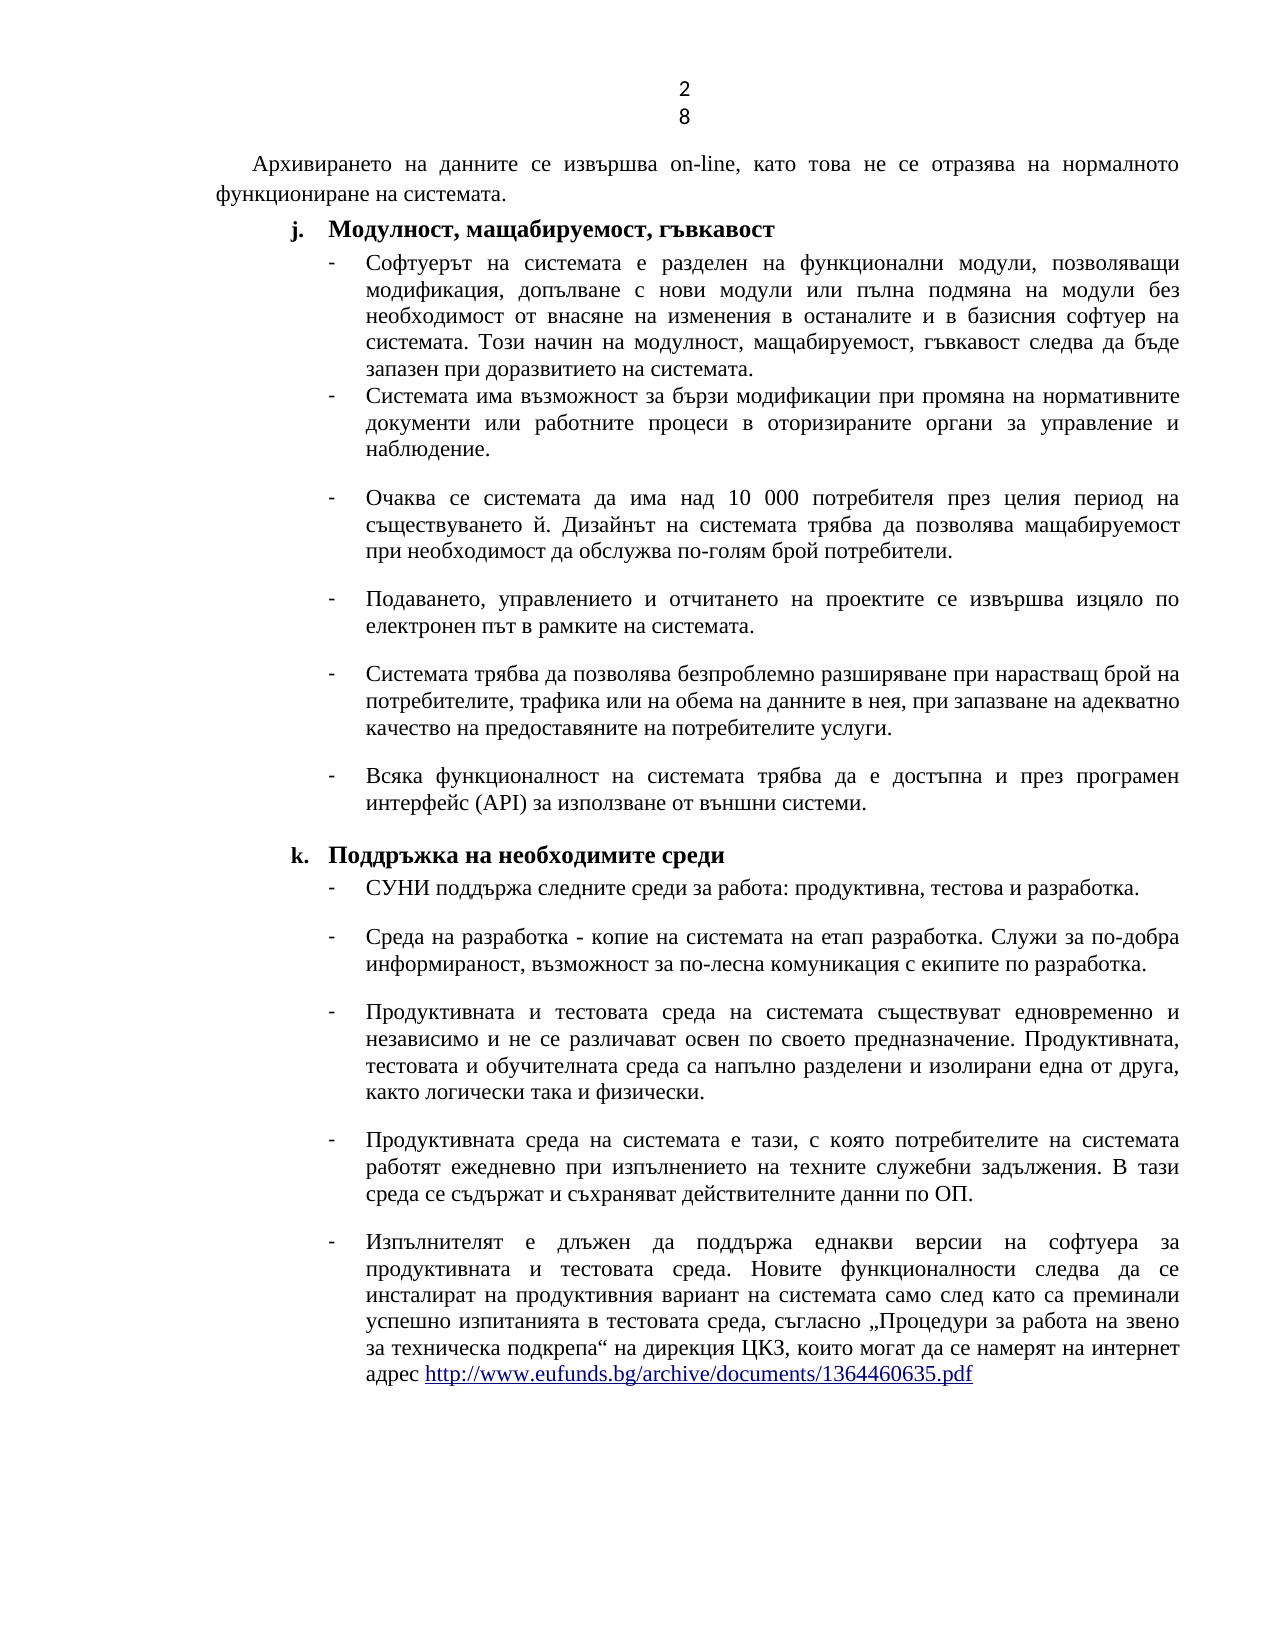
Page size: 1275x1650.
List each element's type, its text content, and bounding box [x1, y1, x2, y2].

list Изпълнителят е длъжен да поддържа еднакви версии на софтуера за продуктивната и тестовата среда. Новите функционалности следва да се инсталират на продуктивния вариант на системата само след като са преминали успешно изпитанията в тестовата среда, съгласно „Процедури за работа на звено за техническа подкрепа“ на дирекция ЦКЗ, които могат да се намерят на интернет адрес http://www.eufunds.bg/archive/documents/1364460635.pdf [328, 1227, 1181, 1387]
list Всяка функционалност на системата трябва да е достъпна и през програмен интерфейс (API) за използване от външни системи. [328, 761, 1181, 815]
subtitle Модулност, мащабируемост, гъвкавост [291, 214, 1181, 243]
list СУНИ поддържа следните среди за работа: продуктивна, тестова и разработка. [328, 873, 1181, 901]
list Системата има възможност за бързи модификации при промяна на нормативните документи или работните процеси в оторизираните органи за управление и наблюдение. [328, 381, 1181, 462]
list Продуктивната и тестовата среда на системата съществуват едновременно и независимо и не се различават освен по своето предназначение. Продуктивната, тестовата и обучителната среда са напълно разделени и изолирани една от друга, както логически така и физически. [328, 997, 1181, 1104]
text Архивирането на данните се извършва on-line, като това не се отразява на нормалното функциониране на системата. [216, 150, 1181, 207]
list Очаква се системата да има над 10 000 потребителя през целия период на съществуването й. Дизайнът на системата трябва да позволява мащабируемост при необходимост да обслужва по-голям брой потребители. [328, 483, 1181, 563]
list Продуктивната среда на системата е тази, с която потребителите на системата работят ежедневно при изпълнението на техните служебни задължения. В тази среда се съдържат и съхраняват действителните данни по ОП. [328, 1125, 1181, 1206]
subtitle Поддръжка на необходимите среди [291, 840, 1181, 869]
list Софтуерът на системата e разделен на функционални модули, позволяващи модификация, допълване с нови модули или пълна подмяна на модули без необходимост от внасяне на изменения в останалите и в базисния софтуер на системата. Този начин на модулност, мащабируемост, гъвкавост следва да бъде запазен при доразвитието на системата. [328, 248, 1181, 381]
list Системата трябва да позволява безпроблемно разширяване при нарастващ брой на потребителите, трафика или на обема на данните в нея, при запазване на адекватно качество на предоставяните на потребителите услуги. [328, 659, 1181, 740]
list Среда на разработка - копие на системата на етап разработка. Служи за по-добра информираност, възможност за по-лесна комуникация с екипите по разработка. [328, 922, 1181, 977]
list Подаването, управлението и отчитането на проектите се извършва изцяло по електронен път в рамките на системата. [328, 584, 1181, 638]
